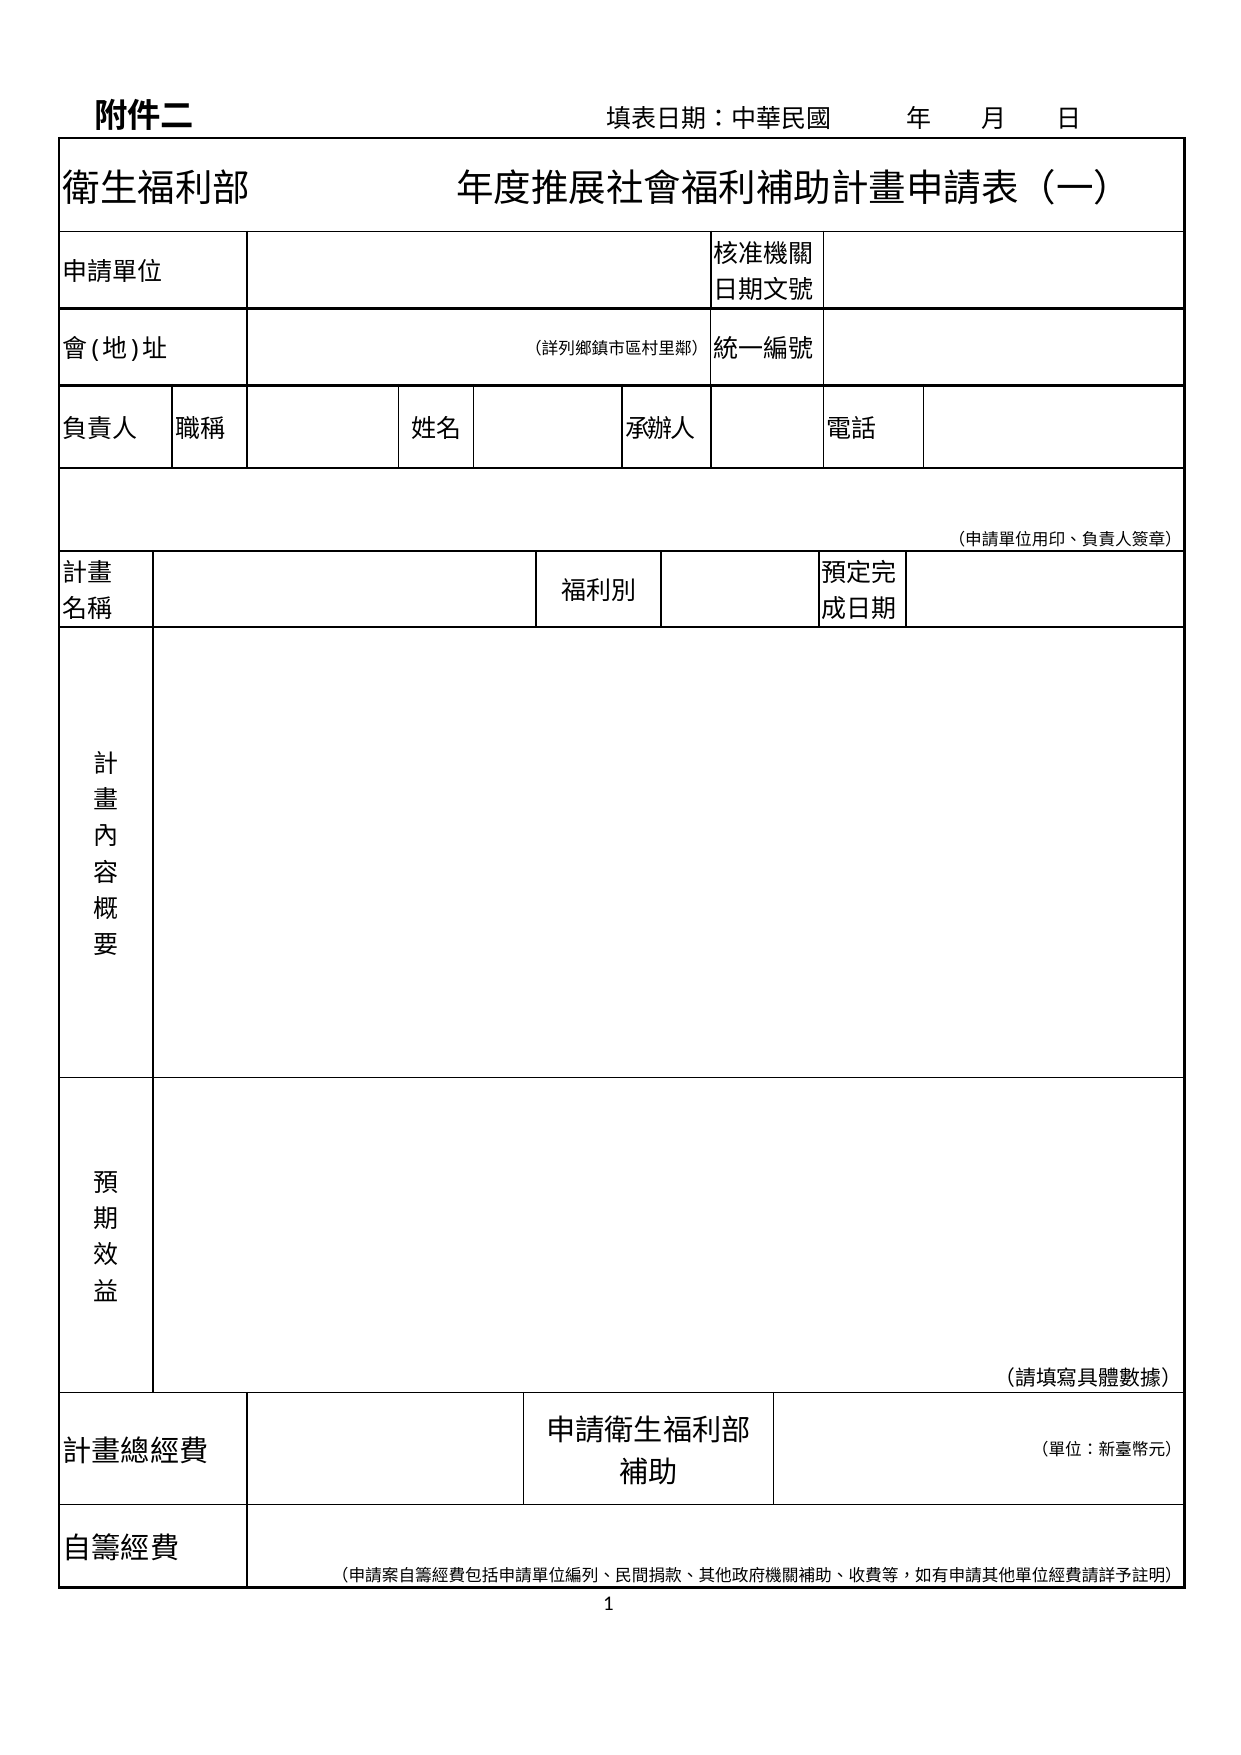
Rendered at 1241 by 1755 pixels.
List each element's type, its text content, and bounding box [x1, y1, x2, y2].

table_cell [154, 552, 535, 626]
table_header 衛生福利部 年度推展社會福利補助計畫申請表（一） [60, 139, 1183, 231]
table_cell 電話 [824, 387, 923, 467]
table_cell 預 期 效 益 [60, 1078, 152, 1392]
table_cell 統一編號 [711, 310, 823, 384]
table_cell [248, 1393, 523, 1503]
table_cell 計畫總經費 [60, 1393, 246, 1503]
table_cell [248, 232, 710, 307]
table_cell （單位：新臺幣元） [774, 1393, 1183, 1503]
table_cell 申請單位 [60, 232, 246, 307]
table_cell 自籌經費 [60, 1505, 246, 1586]
table_cell [474, 387, 621, 467]
table_cell 預定完成日期 [820, 552, 905, 626]
table_cell 負責人 [60, 387, 171, 467]
table_cell 職稱 [173, 387, 246, 467]
table_cell [824, 310, 1183, 384]
table_cell 姓名 [399, 387, 473, 467]
table_cell [712, 387, 823, 467]
table_cell 會(地)址 [60, 310, 246, 384]
table_cell （詳列鄉鎮市區村里鄰） [248, 310, 710, 384]
table_cell [154, 628, 1183, 1077]
table_cell [907, 552, 1183, 626]
table_cell [662, 552, 818, 626]
table_cell （請填寫具體數據） [154, 1078, 1183, 1392]
table_cell 計 畫 內 容 概 要 [60, 628, 152, 1077]
table_cell 申請衛生福利部 補助 [524, 1393, 773, 1503]
table_cell [924, 387, 1183, 467]
table_cell [824, 232, 1183, 307]
table_cell 計畫 名稱 [60, 552, 152, 626]
table_cell 福利別 [537, 552, 660, 626]
table_cell （申請案自籌經費包括申請單位編列、民間捐款、其他政府機關補助、收費等，如有申請其他單位經費請詳予註明） [248, 1505, 1183, 1586]
table_cell 承辦人 [623, 387, 710, 467]
table_cell [248, 387, 398, 467]
table_cell （申請單位用印、負責人簽章） [60, 469, 1183, 550]
text 附件二 填表日期：中華民國 年 月 日 [94, 89, 1122, 137]
table_cell 核准機關 日期文號 [712, 232, 823, 307]
